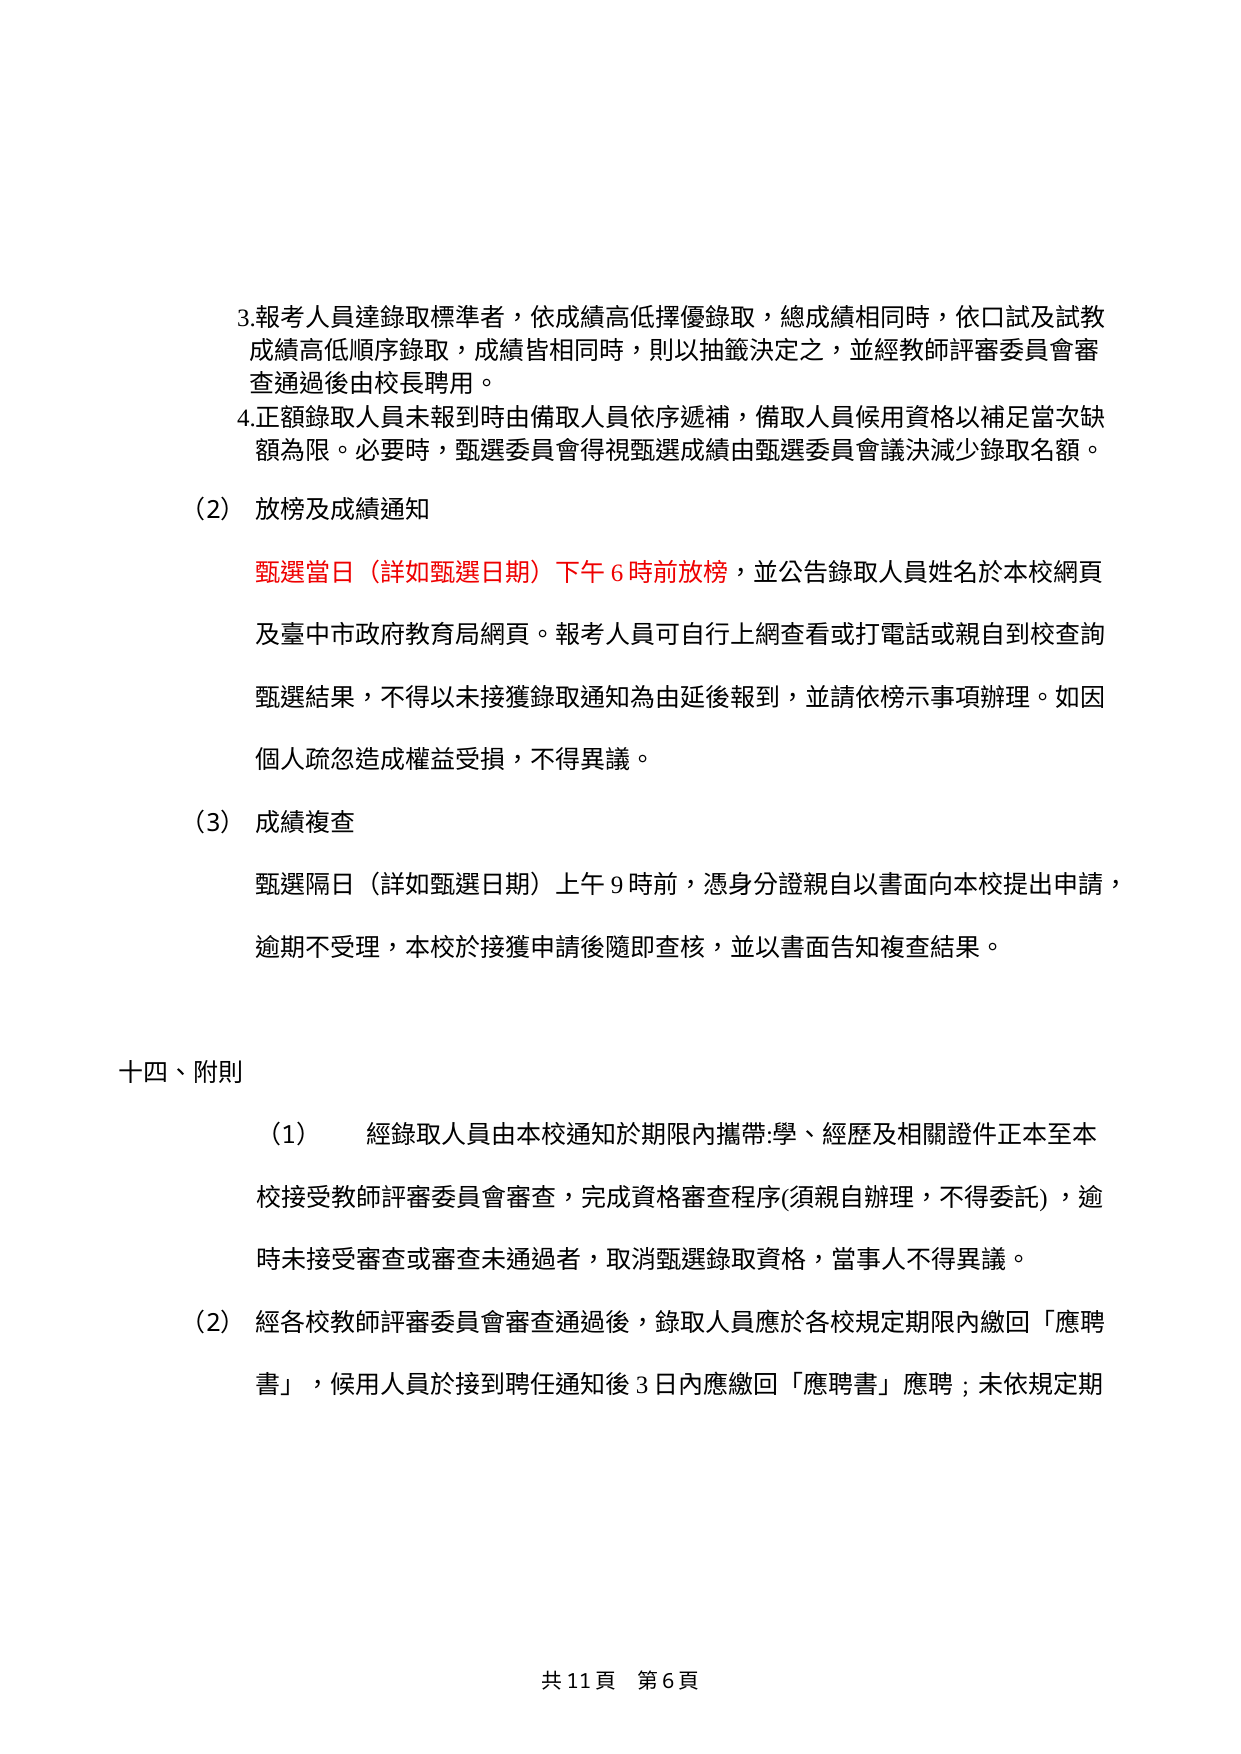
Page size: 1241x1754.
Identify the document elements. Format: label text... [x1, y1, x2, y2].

text 4.正額錄取人員未報到時由備取人員依序遞補，備取人員候用資格以補足當次缺 [118, 399, 1122, 433]
list 成績複查 [181, 778, 1122, 841]
text 甄選隔日（詳如甄選日期）上午9時前，憑身分證親自以書面向本校提出申請，逾期不受理，本校於接獲申請後隨即查核，並以書面告知複查結果。 [256, 841, 1122, 966]
text 十四、附則 [118, 1028, 1122, 1091]
list 放榜及成績通知 [181, 466, 1122, 528]
text 甄選當日（詳如甄選日期）下午6時前放榜，並公告錄取人員姓名於本校網頁 [256, 528, 1122, 591]
list 經各校教師評審委員會審查通過後，錄取人員應於各校規定期限內繳回「應聘書」，候用人員於接到聘任通知後3日內應繳回「應聘書」應聘﹔未依規定期 [181, 1278, 1122, 1403]
text 3.報考人員達錄取標準者，依成績高低擇優錄取，總成績相同時，依口試及試教 [118, 299, 1122, 333]
text 成績高低順序錄取，成績皆相同時，則以抽籤決定之，並經教師評審委員會審 [118, 333, 1122, 366]
text 額為限。必要時，甄選委員會得視甄選成績由甄選委員會議決減少錄取名額。 [118, 433, 1122, 466]
text 及臺中市政府教育局網頁。報考人員可自行上網查看或打電話或親自到校查詢甄選結果，不得以未接獲錄取通知為由延後報到，並請依榜示事項辦理。如因個人疏忽造成權益受損，不得異議。 [256, 591, 1122, 778]
list 經錄取人員由本校通知於期限內攜帶:學、經歷及相關證件正本至本校接受教師評審委員會審查，完成資格審查程序(須親自辦理，不得委託) ，逾時未接受審查或審查未通過者，取消甄選錄取資格，當事人不得異議。 [256, 1091, 1122, 1278]
text 查通過後由校長聘用。 [118, 366, 1122, 399]
